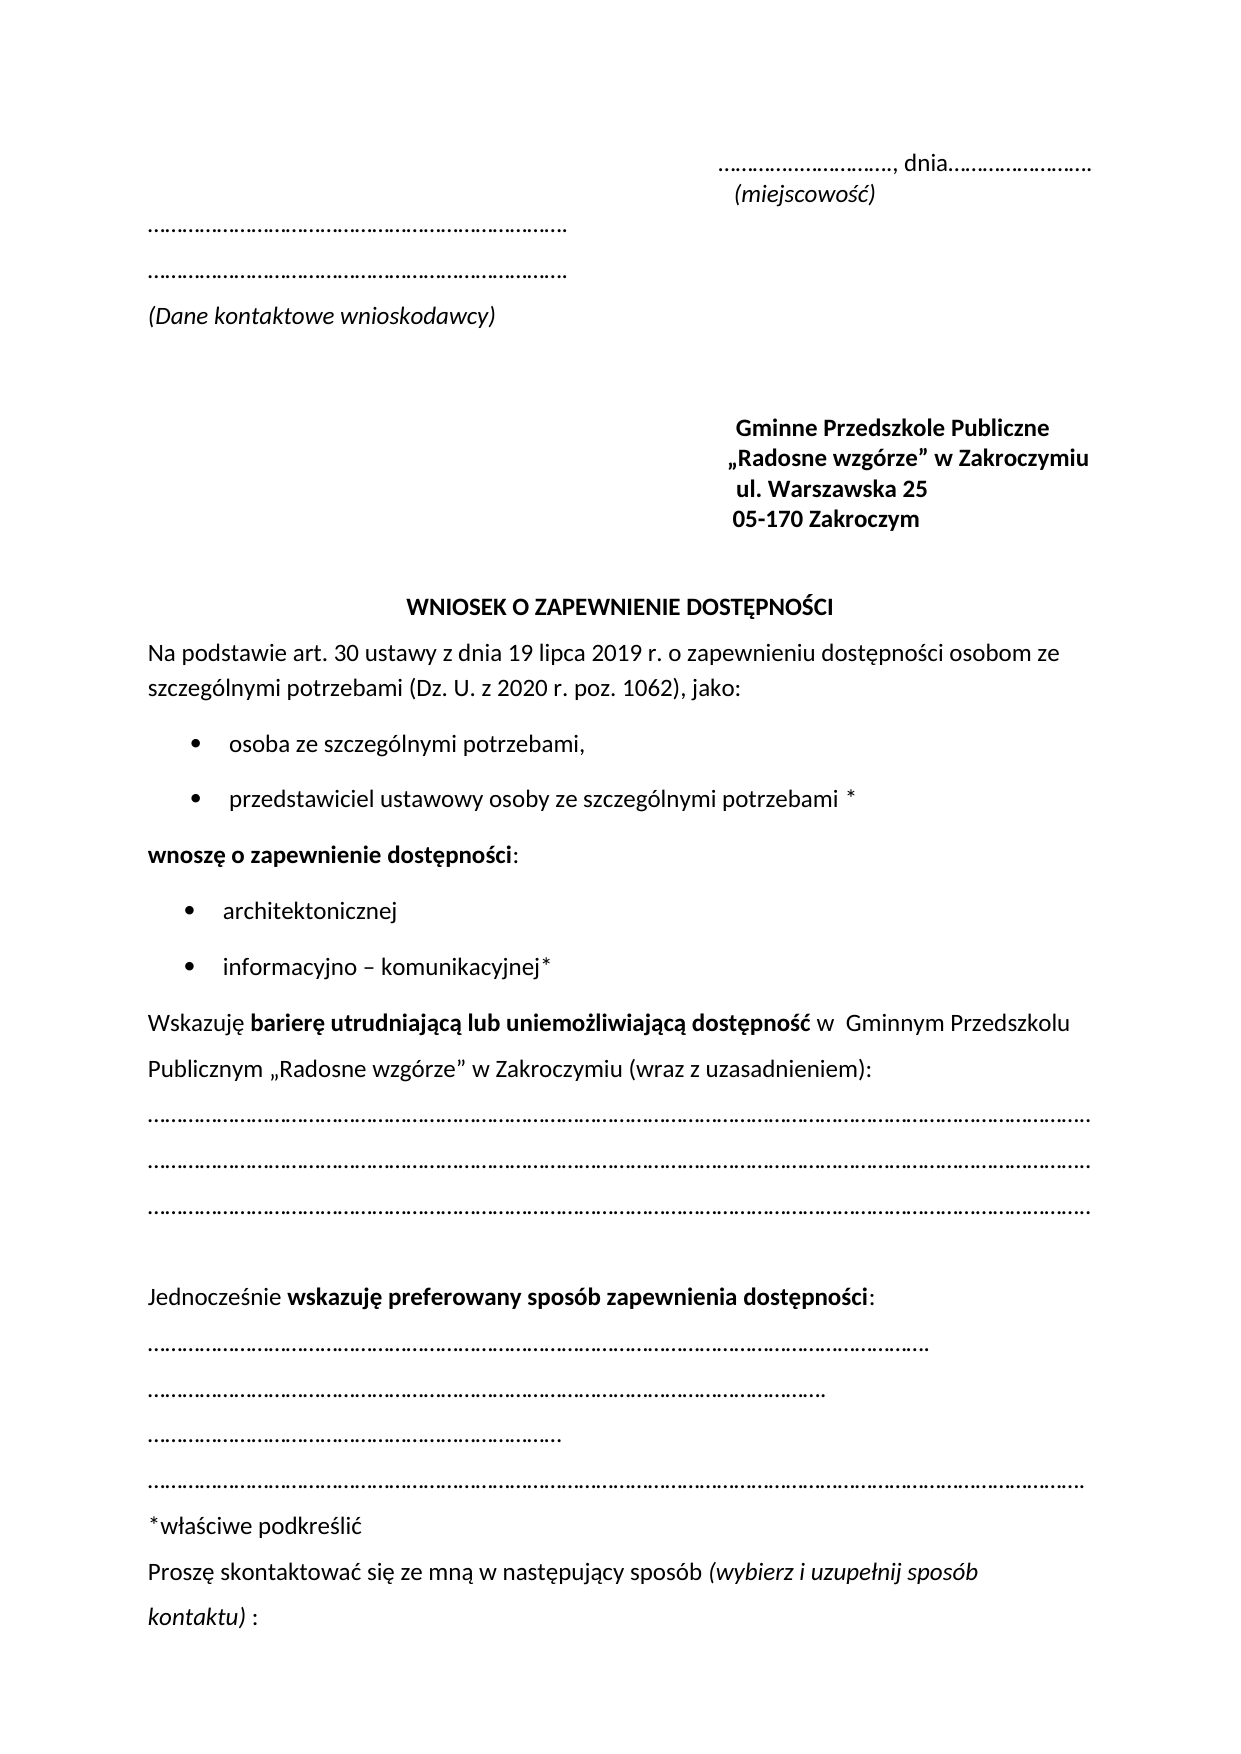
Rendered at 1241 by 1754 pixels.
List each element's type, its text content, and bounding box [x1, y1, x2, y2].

list ……………………………………………………………………………………………………………………………………………….. [148, 1190, 1093, 1220]
list ………………………………………………………………………………………………………………………………………………. [148, 1464, 1093, 1495]
text (miejscowość) [443, 178, 1093, 209]
list Proszę skontaktować się ze mną w następujący sposób (wybierz i uzupełnij sposób kontaktu) : [148, 1556, 1081, 1632]
list przedstawiciel ustawowy osoby ze szczególnymi potrzebami * [191, 784, 1093, 814]
subtitle WNIOSEK O ZAPEWNIENIE DOSTĘPNOŚCI [148, 591, 1093, 622]
list architektonicznej [185, 895, 1093, 926]
list Wskazuję barierę utrudniającą lub uniemożliwiającą dostępność w Gminnym Przedszkolu Publicznym „Radosne wzgórze” w Zakroczymiu (wraz z uzasadnieniem): [148, 1007, 1093, 1083]
list informacyjno – komunikacyjnej* [185, 951, 1093, 982]
list ………………………………………………………………………………………………………………………………………………..……………………………………………………………………………………………………………………………………………….. [148, 1098, 1093, 1175]
text wnoszę o zapewnienie dostępności: [148, 839, 1093, 870]
list *właściwe podkreślić [148, 1510, 1081, 1541]
text ………………………………………………………………. [148, 254, 1093, 285]
list Jednocześnie wskazuję preferowany sposób zapewnienia dostępności: [148, 1281, 1093, 1312]
text …………..……………., dnia……………………. [148, 148, 1093, 178]
text Gminne Przedszkole Publiczne [148, 412, 1093, 442]
list ……………………………………………………………………………………………………………………….……………………………………………………………………………………………………….……………………………………………………………… [148, 1327, 1093, 1449]
text ul. Warszawska 25 [148, 473, 1093, 503]
text „Radosne wzgórze” w Zakroczymiu [148, 442, 1093, 473]
text 05-170 Zakroczym [148, 503, 1093, 534]
list osoba ze szczególnymi potrzebami, [191, 728, 1093, 758]
text ………………………………………………………………. [148, 209, 1093, 239]
text (Dane kontaktowe wnioskodawcy) [148, 300, 1093, 331]
text Na podstawie art. 30 ustawy z dnia 19 lipca 2019 r. o zapewnieniu dostępności osobom ze szczególnymi potrzebami (Dz. U. z 2020 r. poz. 1062), jako: [148, 637, 1093, 702]
